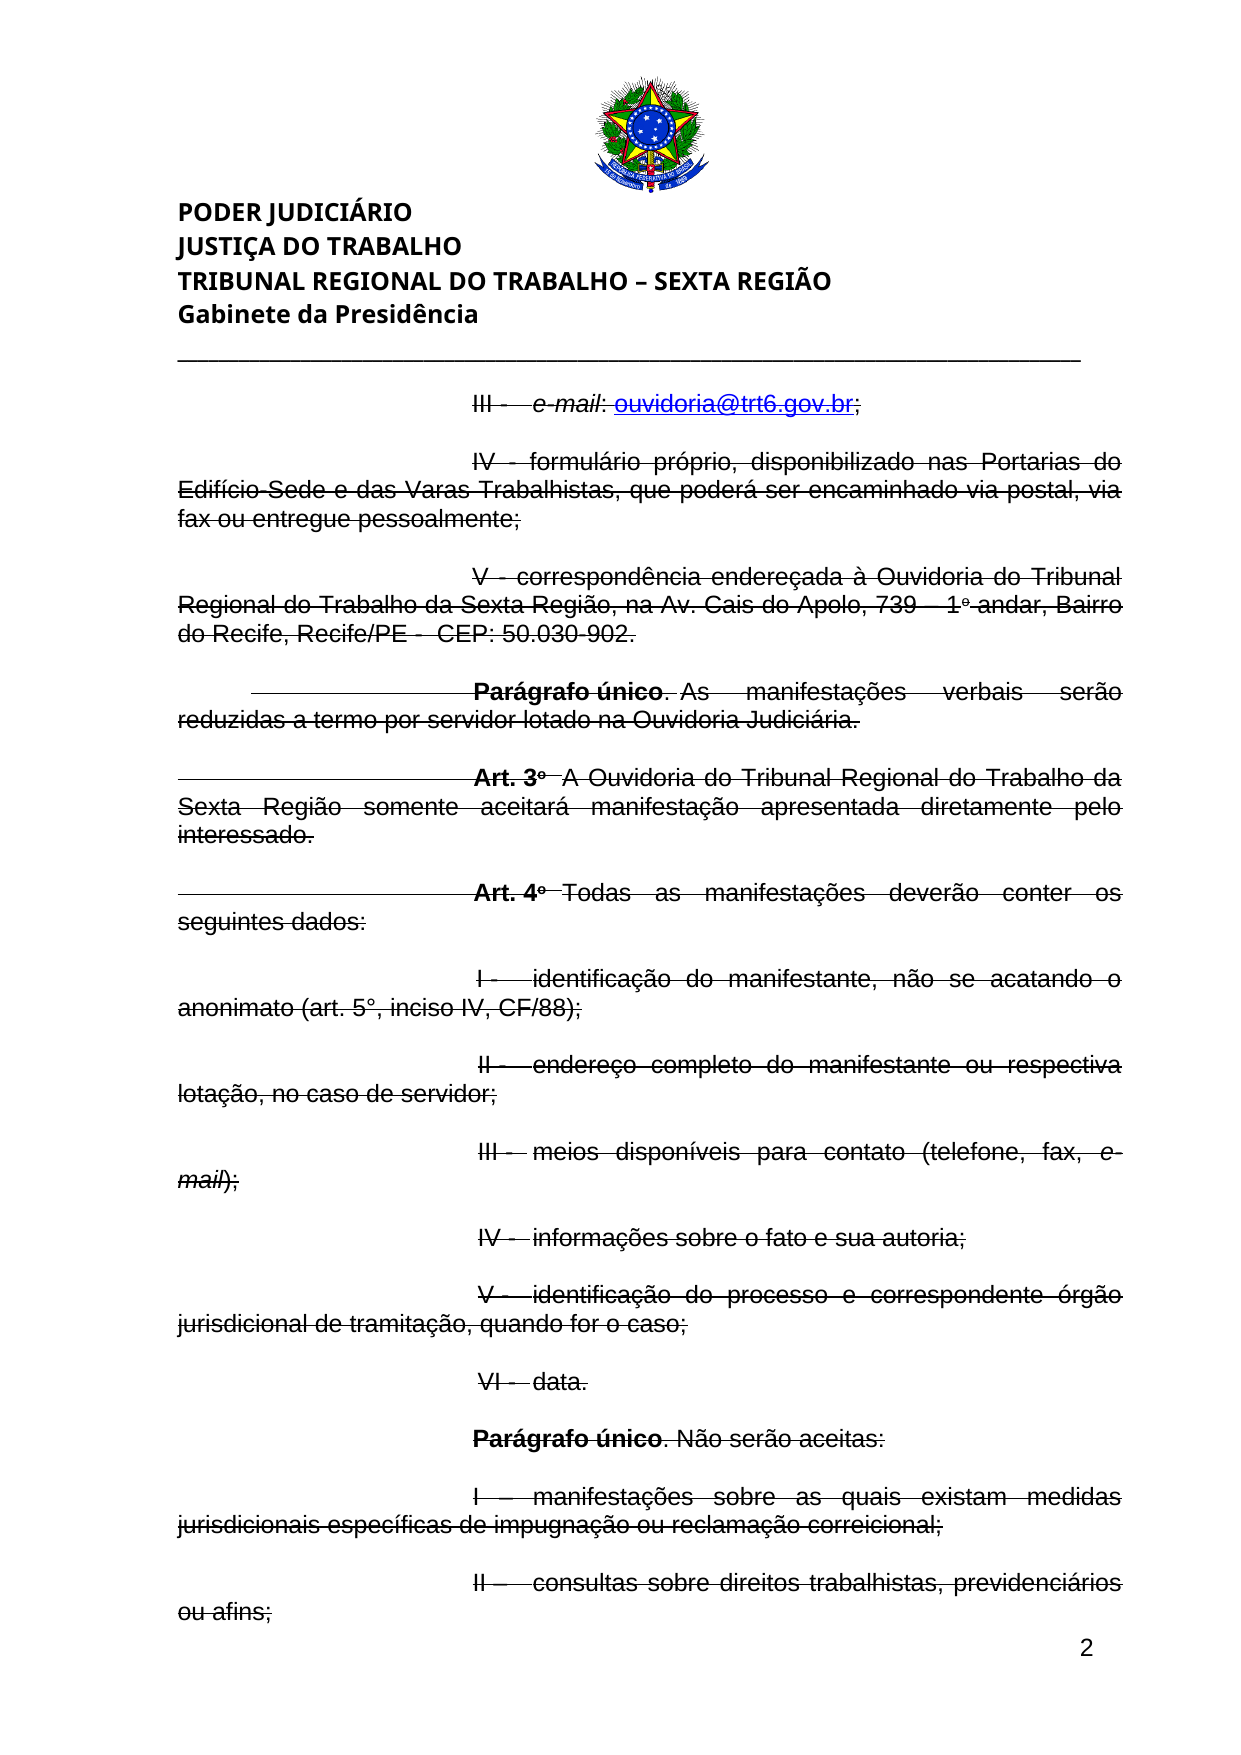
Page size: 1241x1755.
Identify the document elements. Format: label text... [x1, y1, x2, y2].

text I - identificação do manifestante, não se acatando o anonimato (art. 5°, inciso IV, CF/88); [177, 964, 1122, 1022]
text Parágrafo único. As manifestações verbais serão reduzidas a termo por servidor lotado na Ouvidoria Judiciária. [177, 677, 1122, 734]
text VI - data. [477, 1367, 1122, 1396]
text Art. 4o Todas as manifestações deverão conter os seguintes dados: [177, 878, 1122, 936]
text Art. 3o A Ouvidoria do Tribunal Regional do Trabalho da Sexta Região somente aceitará manifestação apresentada diretamente pelo interessado. [177, 763, 1122, 808]
text Art. 3o A Ouvidoria do Tribunal Regional do Trabalho da Sexta Região somente aceitará manifestação apresentada diretamente pelo interessado. [177, 809, 1122, 849]
text Parágrafo único. Não serão aceitas: [398, 1424, 1122, 1453]
text IV - formulário próprio, disponibilizado nas Portarias do Edifício-Sede e das Varas Trabalhistas, que poderá ser encaminhado via postal, via fax ou entregue pessoalmente; [177, 447, 1122, 491]
text IV - informações sobre o fato e sua autoria; [477, 1223, 1122, 1252]
text III - meios disponíveis para contato (telefone, fax, e-mail); [177, 1137, 1122, 1194]
text IV - formulário próprio, disponibilizado nas Portarias do Edifício-Sede e das Varas Trabalhistas, que poderá ser encaminhado via postal, via fax ou entregue pessoalmente; [177, 492, 1122, 533]
text I – manifestações sobre as quais existam medidas jurisdicionais específicas de impugnação ou reclamação correicional; [177, 1482, 1122, 1539]
text II – consultas sobre direitos trabalhistas, previdenciários ou afins; [177, 1568, 1122, 1626]
text V - correspondência endereçada à Ouvidoria do Tribunal Regional do Trabalho da Sexta Região, na Av. Cais do Apolo, 739 – 1o andar, Bairro do Recife, Recife/PE - CEP: 50.030-902. [177, 562, 1122, 648]
text V - identificação do processo e correspondente órgão jurisdicional de tramitação, quando for o caso; [177, 1281, 1122, 1338]
text III - e-mail: ouvidoria@trt6.gov.br; [472, 389, 1122, 418]
text II - endereço completo do manifestante ou respectiva lotação, no caso de servidor; [177, 1051, 1122, 1108]
picture [588, 73, 712, 195]
